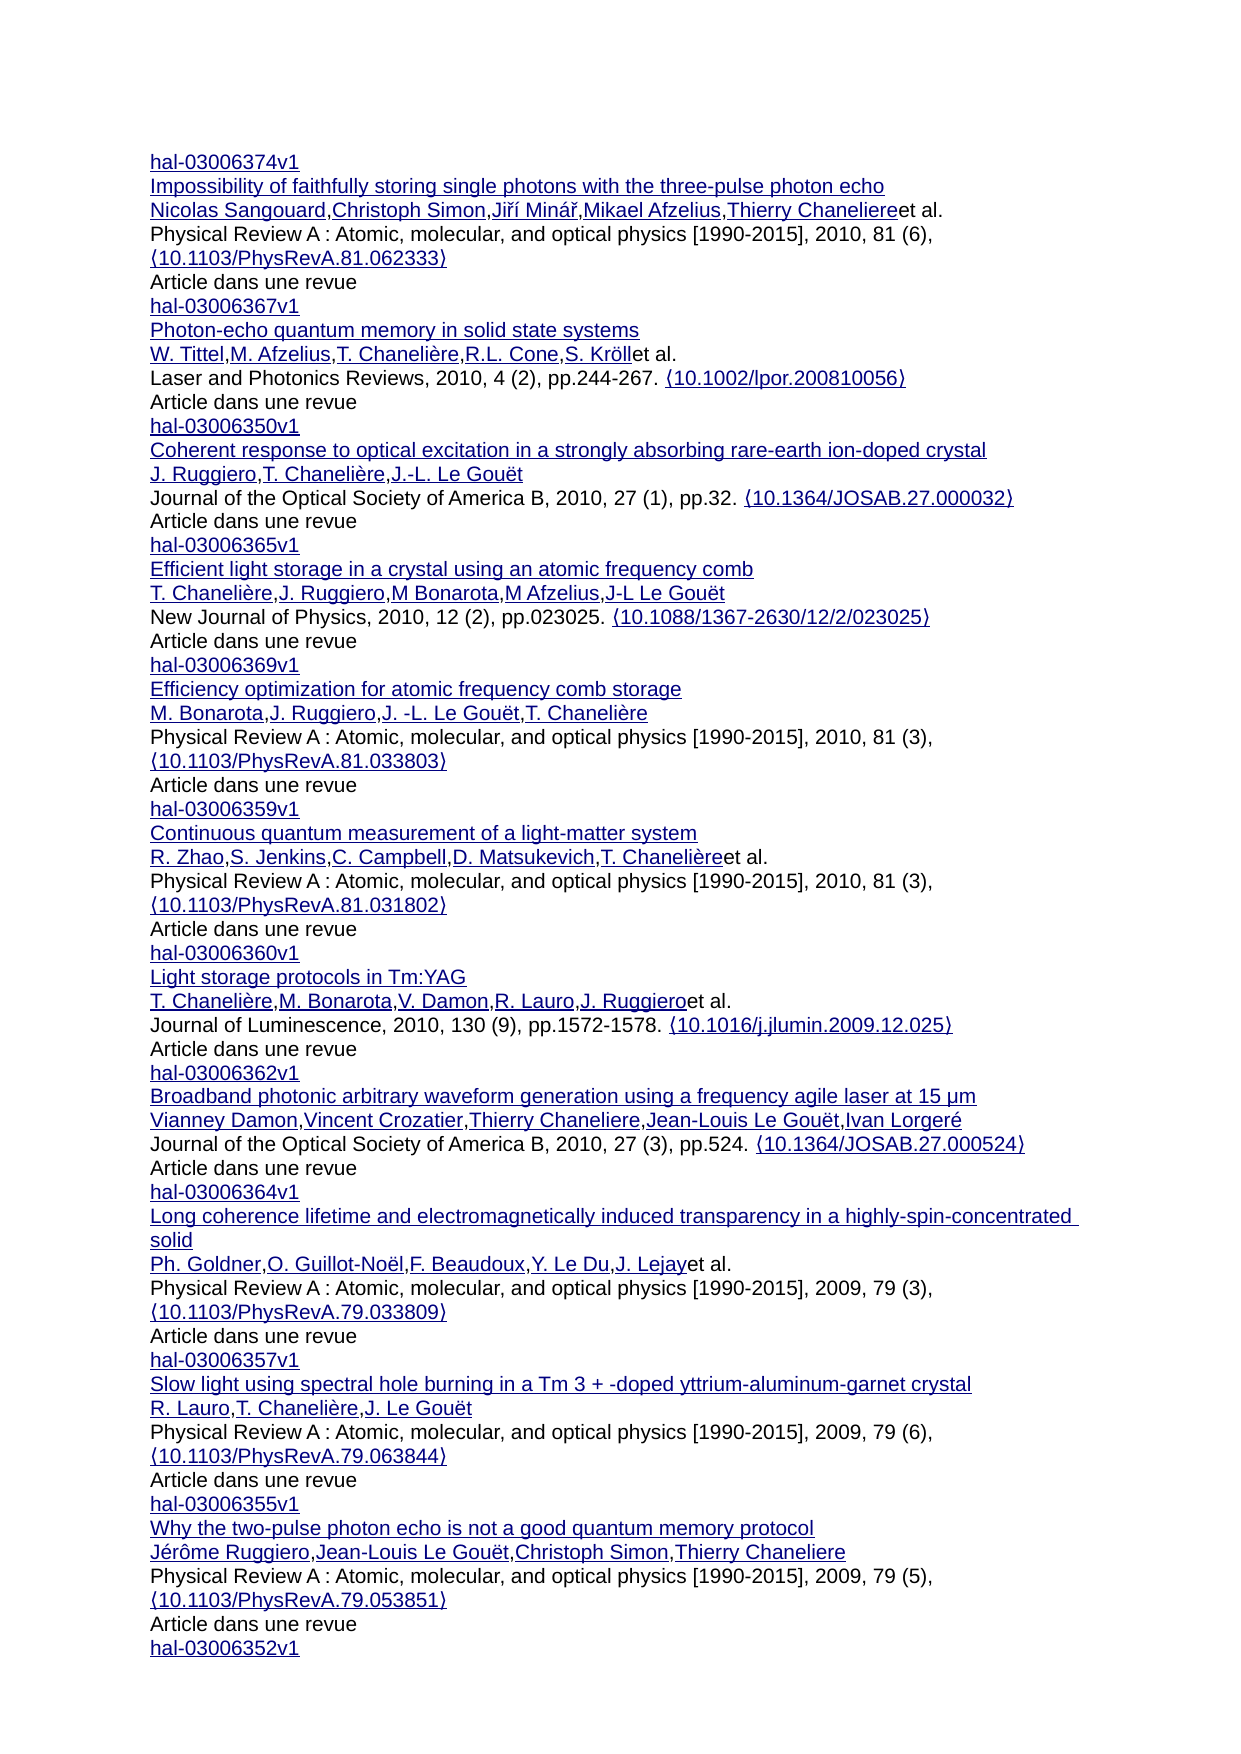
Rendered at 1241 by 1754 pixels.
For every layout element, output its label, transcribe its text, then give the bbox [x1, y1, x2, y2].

table_cell Broadband photonic arbitrary waveform generation using a frequency agile laser at 15 μm Vianney Damon,Vincent Crozatier,Thierry Chaneliere,Jean-Louis Le Gouët,Ivan Lorgeré Journal of the Optical Society of America B, 2010, 27 (3), pp.524. ⟨10.1364/JOSAB.27.000524⟩ Article dans une revue hal-03006364v1 [150, 1084, 1090, 1204]
table_cell hal-03006374v1 [150, 150, 1090, 174]
table_cell Light storage protocols in Tm:YAG T. Chanelière,M. Bonarota,V. Damon,R. Lauro,J. Ruggieroet al. Journal of Luminescence, 2010, 130 (9), pp.1572-1578. ⟨10.1016/j.jlumin.2009.12.025⟩ Article dans une revue hal-03006362v1 [150, 965, 1090, 1084]
table_cell Why the two-pulse photon echo is not a good quantum memory protocol Jérôme Ruggiero,Jean-Louis Le Gouët,Christoph Simon,Thierry Chaneliere Physical Review A : Atomic, molecular, and optical physics [1990-2015], 2009, 79 (5), ⟨10.1103/PhysRevA.79.053851⟩ Article dans une revue hal-03006352v1 [150, 1516, 1090, 1659]
table_cell Impossibility of faithfully storing single photons with the three-pulse photon echo Nicolas Sangouard,Christoph Simon,Jiří Minář,Mikael Afzelius,Thierry Chaneliereet al. Physical Review A : Atomic, molecular, and optical physics [1990-2015], 2010, 81 (6), ⟨10.1103/PhysRevA.81.062333⟩ Article dans une revue hal-03006367v1 [150, 174, 1090, 318]
table_cell Long coherence lifetime and electromagnetically induced transparency in a highly-spin-concentrated solid Ph. Goldner,O. Guillot-Noël,F. Beaudoux,Y. Le Du,J. Lejayet al. Physical Review A : Atomic, molecular, and optical physics [1990-2015], 2009, 79 (3), ⟨10.1103/PhysRevA.79.033809⟩ Article dans une revue hal-03006357v1 [150, 1204, 1090, 1372]
table_cell Coherent response to optical excitation in a strongly absorbing rare-earth ion-doped crystal J. Ruggiero,T. Chanelière,J.-L. Le Gouët Journal of the Optical Society of America B, 2010, 27 (1), pp.32. ⟨10.1364/JOSAB.27.000032⟩ Article dans une revue hal-03006365v1 [150, 438, 1090, 557]
table_cell Photon-echo quantum memory in solid state systems W. Tittel,M. Afzelius,T. Chanelière,R.L. Cone,S. Kröllet al. Laser and Photonics Reviews, 2010, 4 (2), pp.244-267. ⟨10.1002/lpor.200810056⟩ Article dans une revue hal-03006350v1 [150, 318, 1090, 437]
table_cell Efficiency optimization for atomic frequency comb storage M. Bonarota,J. Ruggiero,J. -L. Le Gouët,T. Chanelière Physical Review A : Atomic, molecular, and optical physics [1990-2015], 2010, 81 (3), ⟨10.1103/PhysRevA.81.033803⟩ Article dans une revue hal-03006359v1 [150, 677, 1090, 821]
table_cell Continuous quantum measurement of a light-matter system R. Zhao,S. Jenkins,C. Campbell,D. Matsukevich,T. Chanelièreet al. Physical Review A : Atomic, molecular, and optical physics [1990-2015], 2010, 81 (3), ⟨10.1103/PhysRevA.81.031802⟩ Article dans une revue hal-03006360v1 [150, 821, 1090, 964]
table_cell Efficient light storage in a crystal using an atomic frequency comb T. Chanelière,J. Ruggiero,M Bonarota,M Afzelius,J-L Le Gouët New Journal of Physics, 2010, 12 (2), pp.023025. ⟨10.1088/1367-2630/12/2/023025⟩ Article dans une revue hal-03006369v1 [150, 557, 1090, 677]
table_cell Slow light using spectral hole burning in a Tm 3 + -doped yttrium-aluminum-garnet crystal R. Lauro,T. Chanelière,J. Le Gouët Physical Review A : Atomic, molecular, and optical physics [1990-2015], 2009, 79 (6), ⟨10.1103/PhysRevA.79.063844⟩ Article dans une revue hal-03006355v1 [150, 1372, 1090, 1516]
